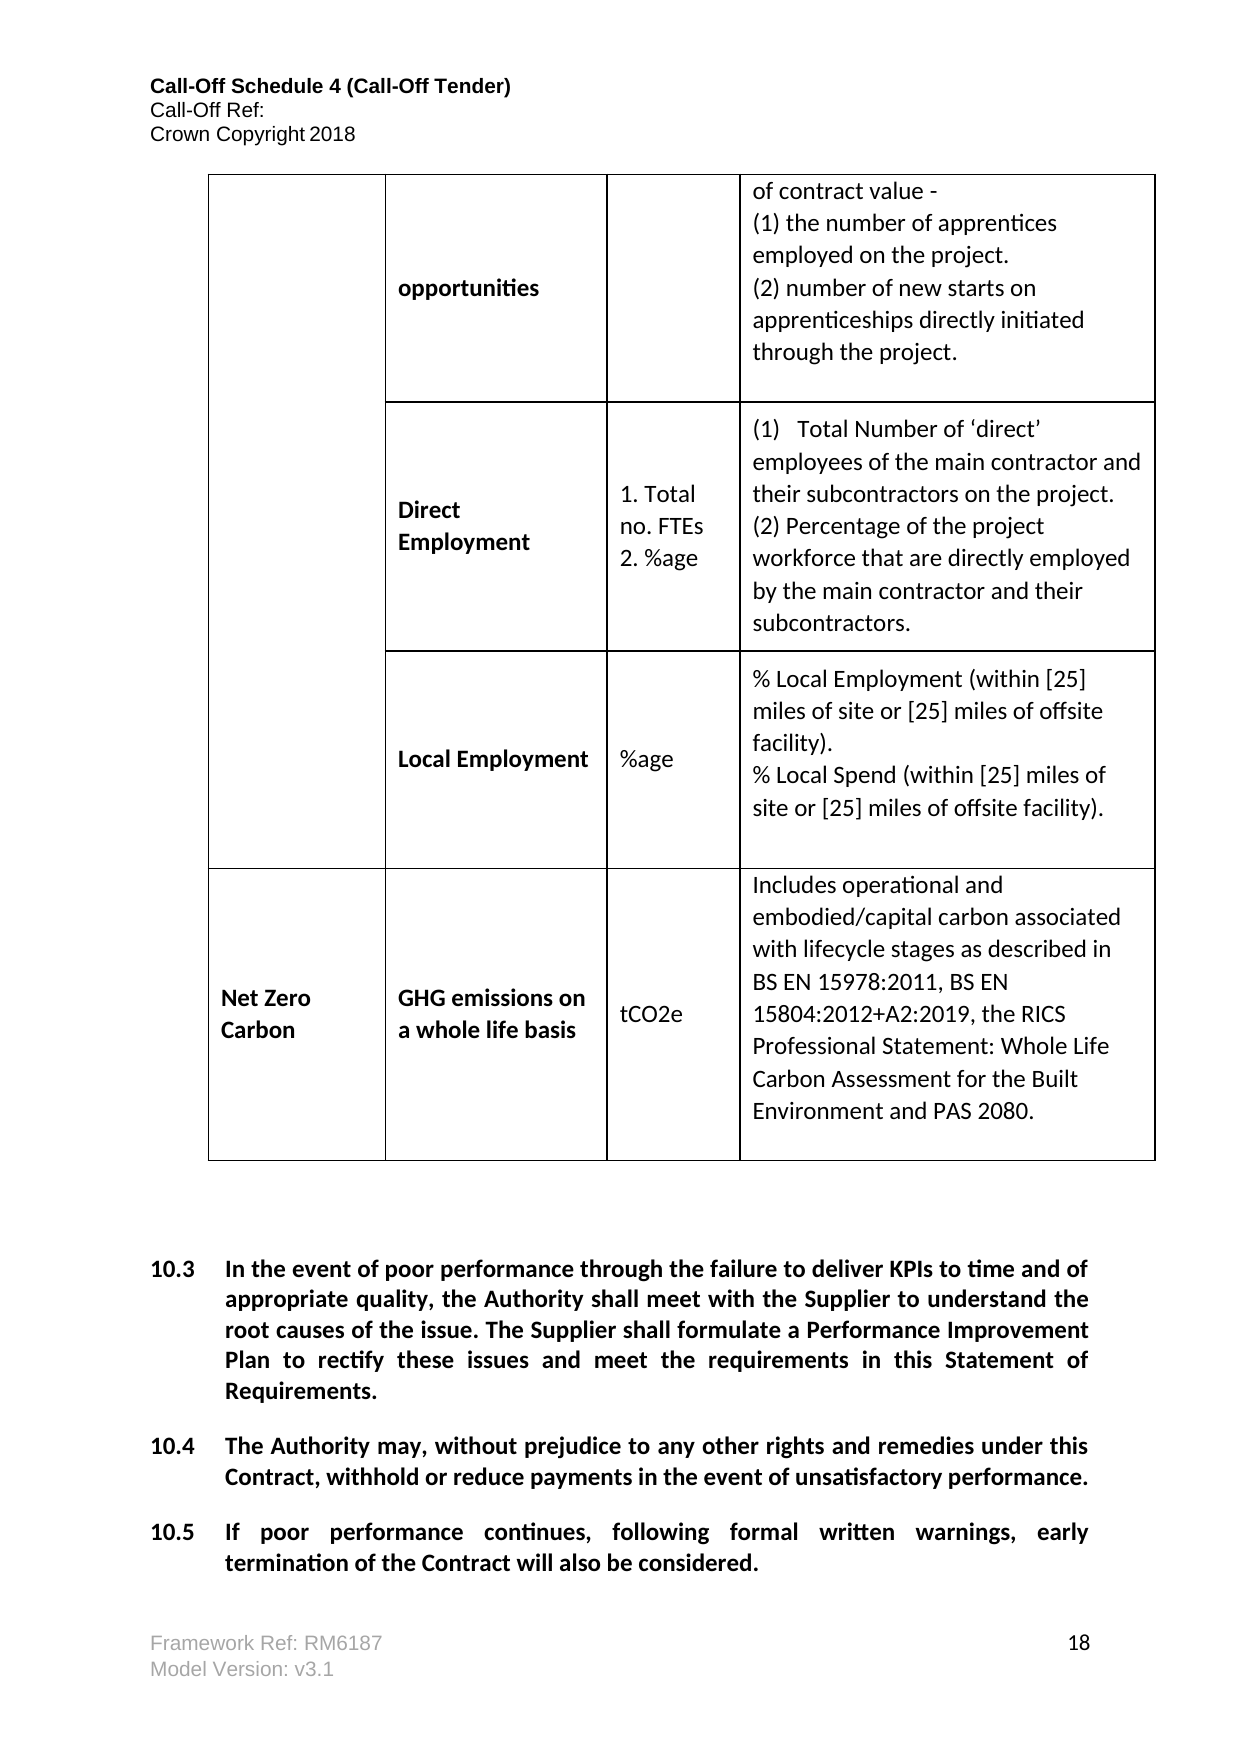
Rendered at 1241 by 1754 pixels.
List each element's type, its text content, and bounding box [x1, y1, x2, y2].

table_cell Includes operational and embodied/capital carbon associated with lifecycle stages as described in BS EN 15978:2011, BS EN 15804:2012+A2:2019, the RICS Professional Statement: Whole Life Carbon Assessment for the Built Environment and PAS 2080. [741, 869, 1154, 1159]
subtitle In the event of poor performance through the failure to deliver KPIs to time and of appropriate quality, the Authority shall meet with the Supplier to understand the root causes of the issue. The Supplier shall formulate a Performance Improvement Plan to rectify these issues and meet the requirements in this Statement of Requirements. [150, 1253, 1090, 1405]
table_cell %age [608, 652, 739, 867]
table_cell tCO2e [608, 869, 739, 1159]
table_cell opportunities [386, 175, 606, 401]
table_cell % Local Employment (within [25] miles of site or [25] miles of offsite facility). % Local Spend (within [25] miles of site or [25] miles of offsite facility). [741, 652, 1154, 867]
table_cell (1) Total Number of ‘direct’ employees of the main contractor and their subcontractors on the project. (2) Percentage of the project workforce that are directly employed by the main contractor and their subcontractors. [741, 403, 1154, 650]
table_cell GHG emissions on a whole life basis [386, 869, 606, 1159]
table_cell [608, 175, 739, 401]
table_cell Local Employment [386, 652, 606, 867]
table_cell 1. Total no. FTEs 2. %age [608, 403, 739, 650]
table_cell of contract value - (1) the number of apprentices employed on the project. (2) number of new starts on apprenticeships directly initiated through the project. [741, 175, 1154, 401]
table_cell Net Zero Carbon [209, 869, 385, 1159]
table_cell [209, 175, 385, 867]
table_cell Direct Employment [386, 403, 606, 650]
subtitle The Authority may, without prejudice to any other rights and remedies under this Contract, withhold or reduce payments in the event of unsatisfactory performance. [150, 1430, 1090, 1491]
subtitle If poor performance continues, following formal written warnings, early termination of the Contract will also be considered. [150, 1516, 1090, 1577]
